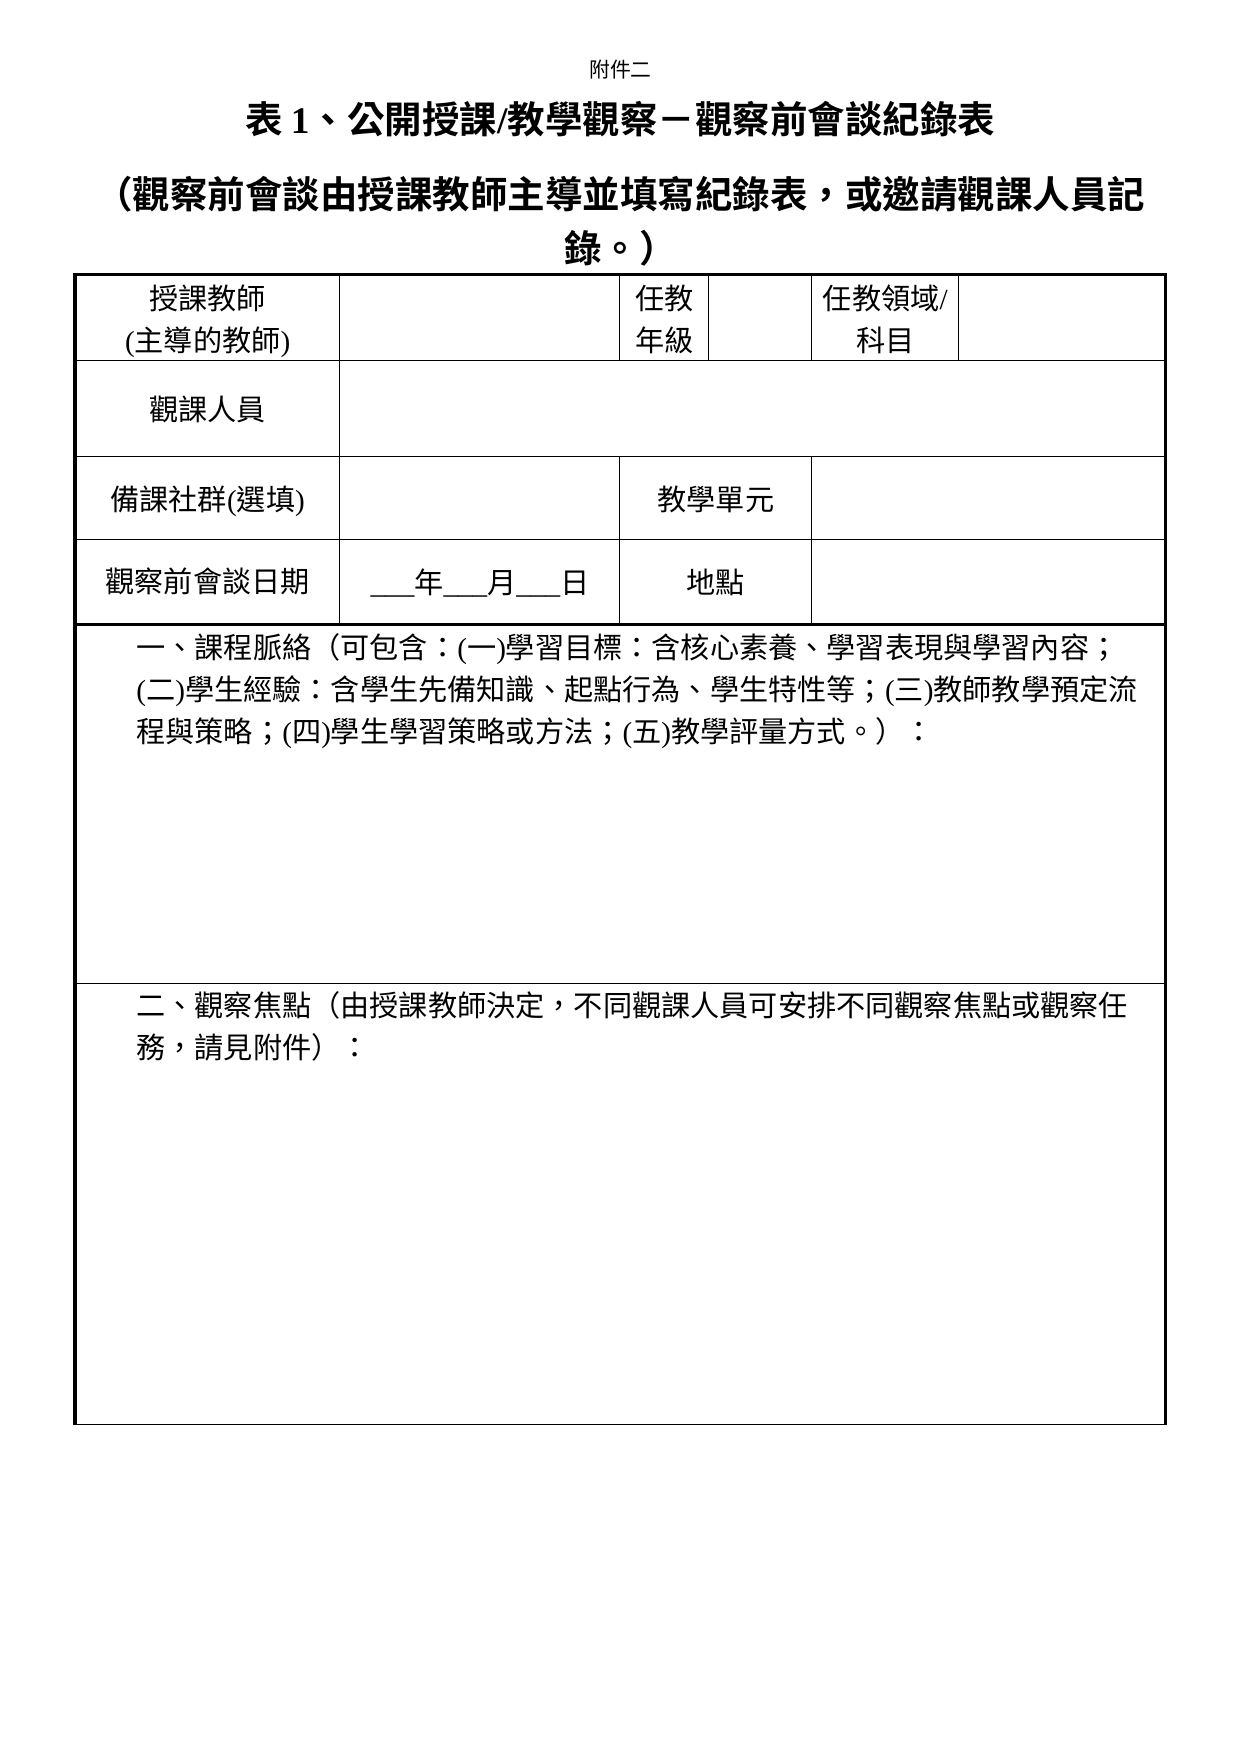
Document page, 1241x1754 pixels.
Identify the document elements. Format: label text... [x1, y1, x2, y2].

table_cell 課程脈絡（可包含：(一)學習目標：含核心素養、學習表現與學習內容；(二)學生經驗：含學生先備知識、起點行為、學生特性等；(三)教師教學預定流程與策略；(四)學生學習策略或方法；(五)教學評量方式。）： [77, 626, 1164, 982]
table_header [709, 276, 811, 359]
table_header 任教領域/科目 [812, 276, 958, 359]
table_header 授課教師 (主導的教師) [77, 276, 339, 359]
table_cell ___年___月___日 [340, 540, 619, 622]
table_cell 教學單元 [620, 457, 811, 539]
table_cell [812, 540, 1164, 622]
table_header 任教年級 [620, 276, 708, 359]
table_header [340, 276, 619, 359]
table_cell 觀察前會談日期 [77, 540, 339, 622]
table_cell [812, 457, 1164, 539]
table_header [959, 276, 1164, 359]
text （觀察前會談由授課教師主導並填寫紀錄表，或邀請觀課人員記錄。） [75, 164, 1165, 273]
table_cell 觀課人員 [77, 361, 339, 456]
table_cell 地點 [620, 540, 811, 622]
table_cell [340, 457, 619, 539]
text 表1、公開授課/教學觀察－觀察前會談紀錄表 [75, 83, 1165, 146]
table_cell 備課社群(選填) [77, 457, 339, 539]
table_cell [340, 361, 1164, 456]
table_cell 觀察焦點（由授課教師決定，不同觀課人員可安排不同觀察焦點或觀察任務，請見附件）： [77, 984, 1164, 1424]
